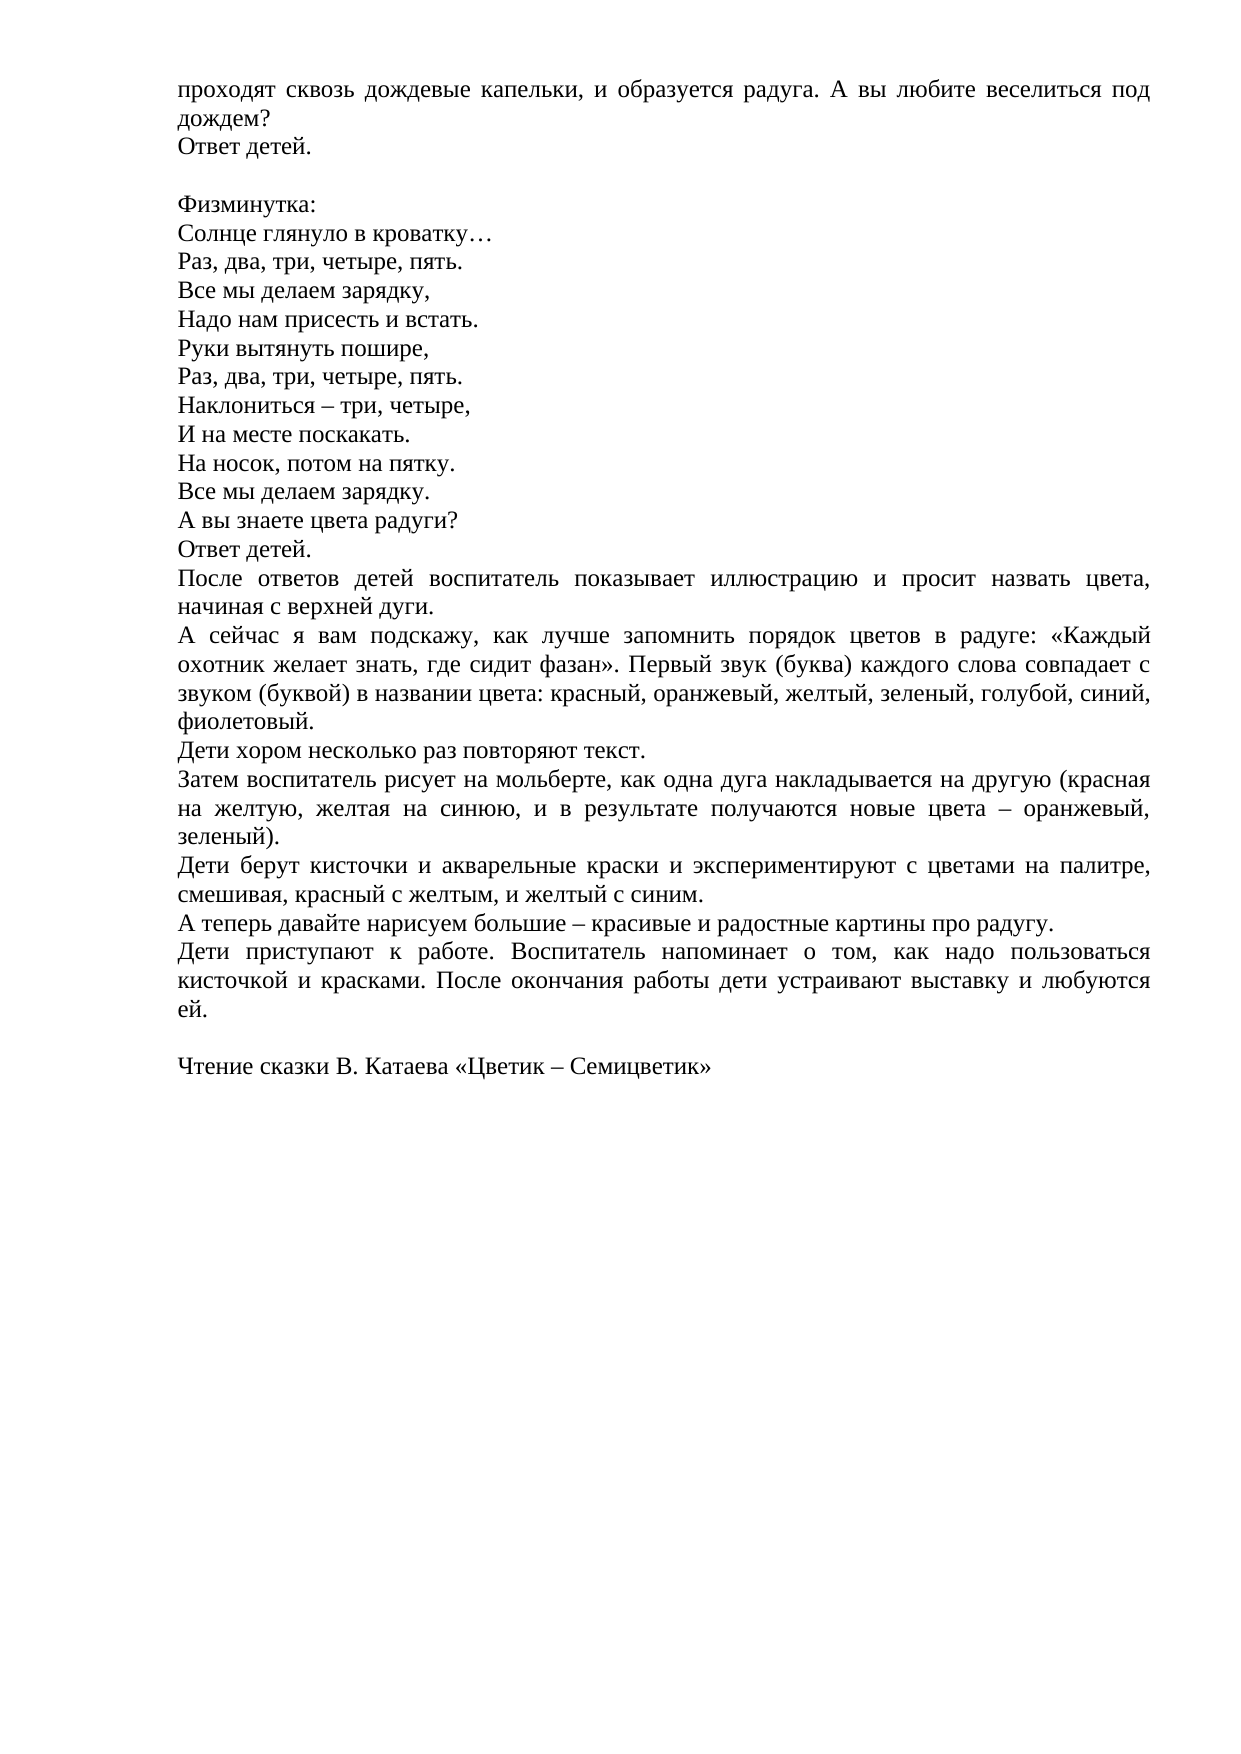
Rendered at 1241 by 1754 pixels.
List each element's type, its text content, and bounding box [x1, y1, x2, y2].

text На носок, потом на пятку. [177, 448, 1152, 476]
text Солнце глянуло в кроватку… [177, 218, 1152, 246]
text Ответ детей. [177, 534, 1152, 563]
text А вы знаете цвета радуги? [177, 505, 1152, 534]
text Все мы делаем зарядку, [177, 275, 1152, 304]
text Дети приступают к работе. Воспитатель напоминает о том, как надо пользоваться кисточкой и красками. После окончания работы дети устраивают выставку и любуются ей. [177, 936, 1152, 1023]
text Чтение сказки В. Катаева «Цветик – Семицветик» [177, 1051, 1152, 1080]
text Затем воспитатель рисует на мольберте, как одна дуга накладывается на другую (красная на желтую, желтая на синюю, и в результате получаются новые цвета – оранжевый, зеленый). [177, 764, 1152, 850]
text После ответов детей воспитатель показывает иллюстрацию и просит назвать цвета, начиная с верхней дуги. [177, 563, 1152, 620]
text Дети берут кисточки и акварельные краски и экспериментируют с цветами на палитре, смешивая, красный с желтым, и желтый с синим. [177, 850, 1152, 908]
text А сейчас я вам подскажу, как лучше запомнить порядок цветов в радуге: «Каждый охотник желает знать, где сидит фазан». Первый звук (буква) каждого слова совпадает с звуком (буквой) в названии цвета: красный, оранжевый, желтый, зеленый, голубой, синий, фиолетовый. [177, 620, 1152, 735]
text Раз, два, три, четыре, пять. [177, 246, 1152, 275]
text Все мы делаем зарядку. [177, 476, 1152, 505]
text проходят сквозь дождевые капельки, и образуется радуга. А вы любите веселиться под дождем? [177, 74, 1152, 131]
text И на месте поскакать. [177, 419, 1152, 448]
text Раз, два, три, четыре, пять. [177, 361, 1152, 390]
text А теперь давайте нарисуем большие – красивые и радостные картины про радугу. [177, 908, 1152, 936]
text Ответ детей. [177, 131, 1152, 160]
text Надо нам присесть и встать. [177, 304, 1152, 333]
text Наклониться – три, четыре, [177, 390, 1152, 419]
text Дети хором несколько раз повторяют текст. [177, 735, 1152, 764]
text Руки вытянуть пошире, [177, 333, 1152, 361]
text Физминутка: [177, 189, 1152, 218]
